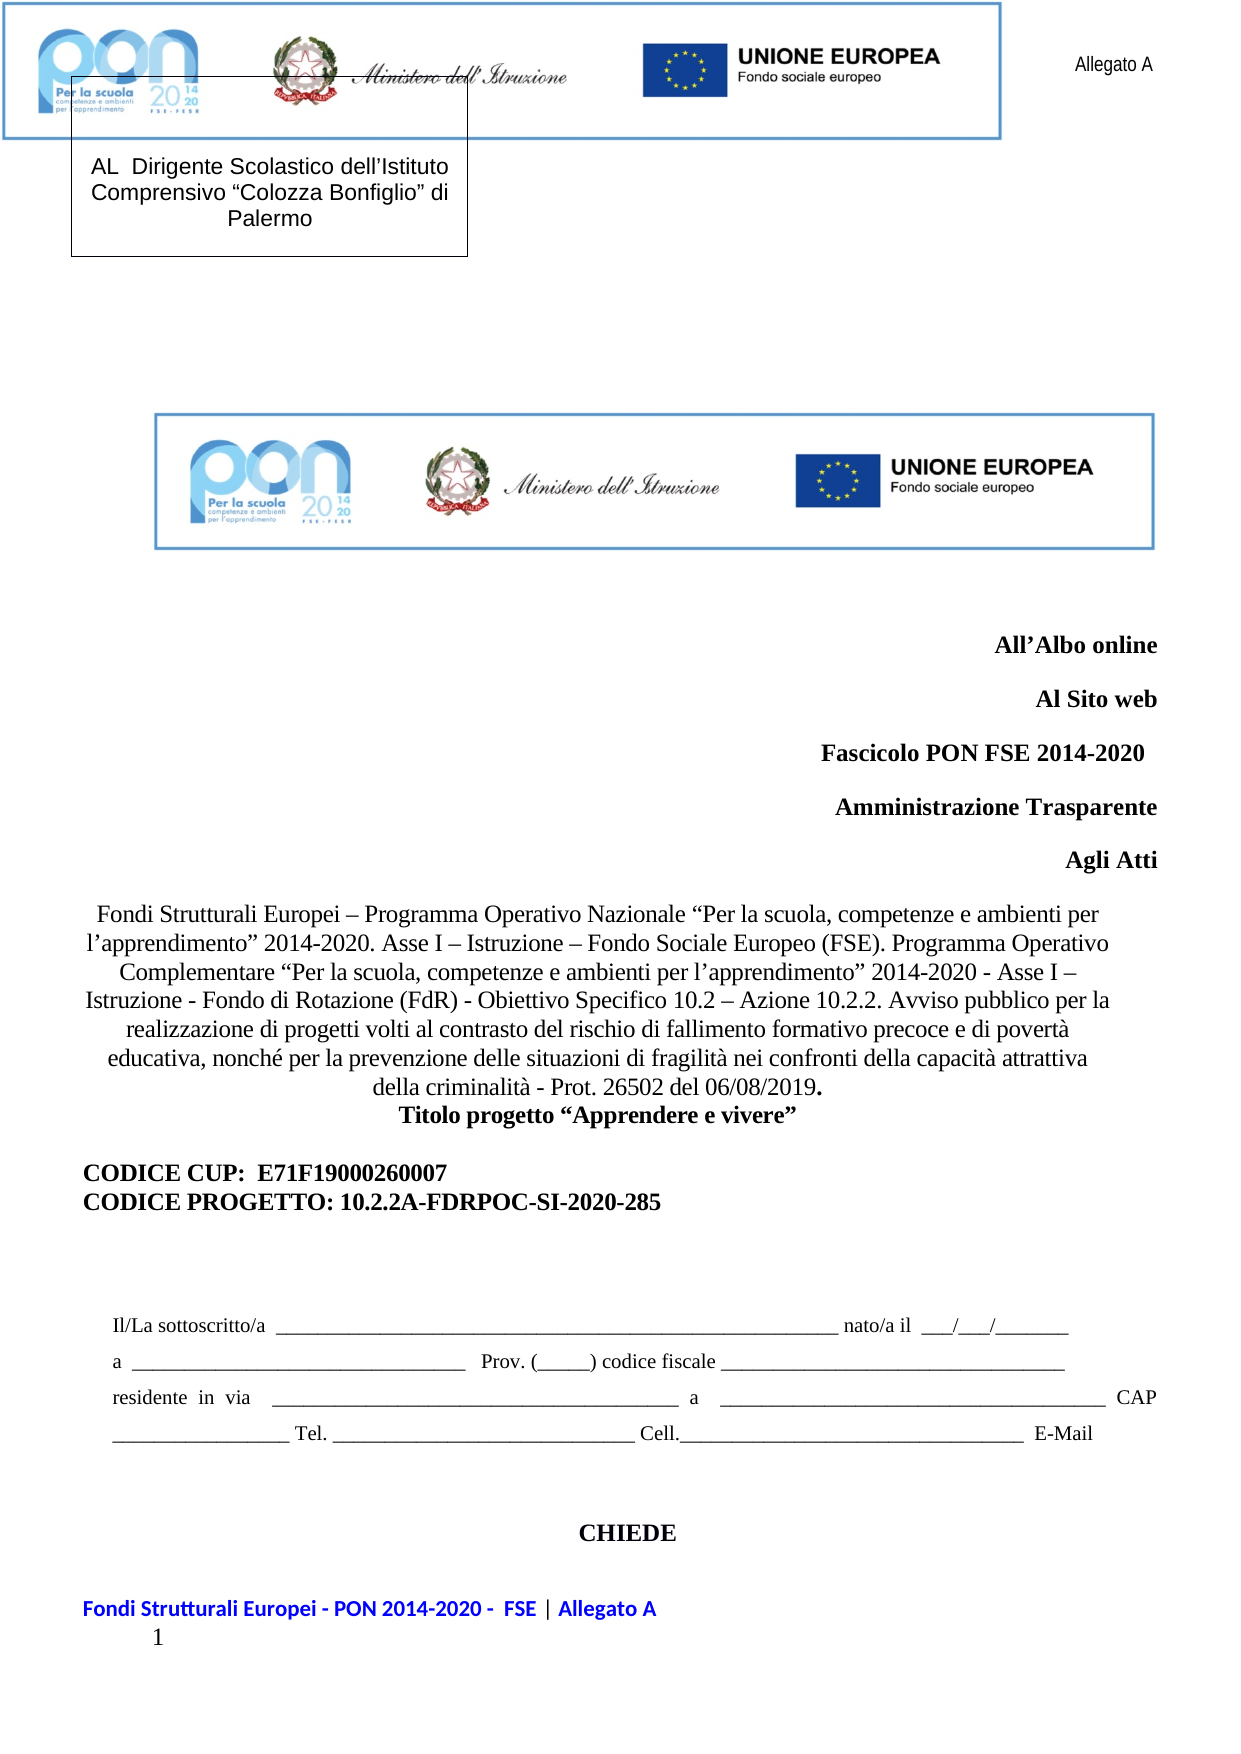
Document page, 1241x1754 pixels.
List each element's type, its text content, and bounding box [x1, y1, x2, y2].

text Al Sito web [83, 684, 1157, 713]
text CHIEDE [97, 1518, 1157, 1546]
subtitle CODICE PROGETTO: 10.2.2A-FDRPOC-SI-2020-285 [83, 1187, 1044, 1216]
picture [0, 0, 1005, 141]
picture [72, 77, 467, 141]
picture [152, 410, 1158, 551]
table_header AL Dirigente Scolastico dell’Istituto Comprensivo “Colozza Bonfiglio” di Palermo [72, 141, 467, 256]
text Allegato A [1005, 52, 1157, 76]
subtitle CODICE CUP: E71F19000260007 [83, 1158, 1044, 1187]
text Fascicolo PON FSE 2014-2020 [83, 738, 1157, 766]
text a ________________________________ Prov. (_____) codice fiscale _________________________________ [112, 1348, 1157, 1373]
text Amministrazione Trasparente [83, 792, 1157, 820]
text Agli Atti [83, 845, 1157, 874]
text residente in via _______________________________________ a _____________________________________ CAP _________________ Tel. _____________________________ Cell._________________________________ E-Mail [112, 1384, 1157, 1445]
subtitle Fondi Strutturali Europei – Programma Operativo Nazionale “Per la scuola, competenze e ambienti per l’apprendimento” 2014-2020. Asse I – Istruzione – Fondo Sociale Europeo (FSE). Programma Operativo Complementare “Per la scuola, competenze e ambienti per l’apprendimento” 2014-2020 - Asse I – Istruzione - Fondo di Rotazione (FdR) - Obiettivo Specifico 10.2 – Azione 10.2.2. Avviso pubblico per la realizzazione di progetti volti al contrasto del rischio di fallimento formativo precoce e di povertà educativa, nonché per la prevenzione delle situazioni di fragilità nei confronti della capacità attrattiva della criminalità - Prot. 26502 del 06/08/2019. [83, 899, 1112, 1101]
subtitle Titolo progetto “Apprendere e vivere” [83, 1101, 1112, 1129]
text Il/La sottoscritto/a ______________________________________________________ nato/a il ___/___/_______ [112, 1312, 1157, 1337]
text All’Albo online [83, 630, 1157, 659]
